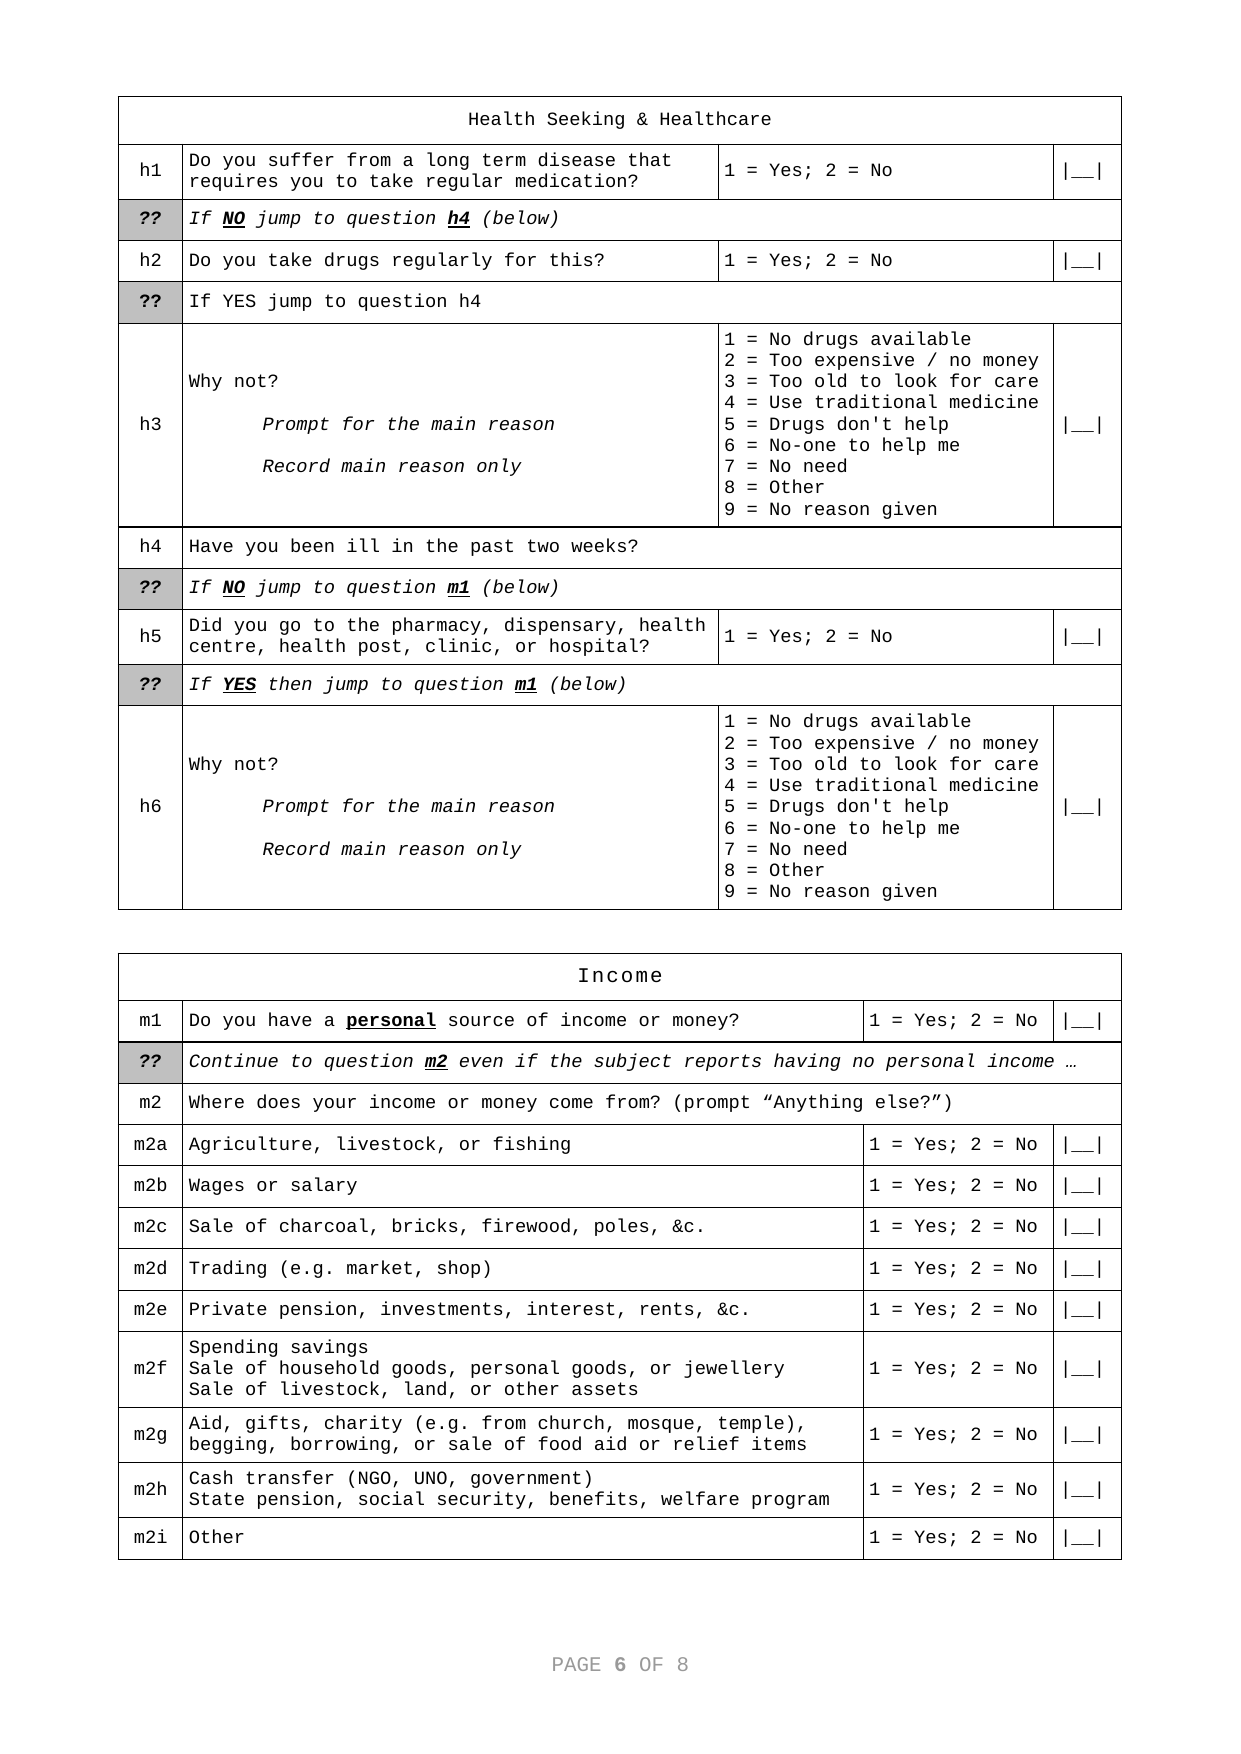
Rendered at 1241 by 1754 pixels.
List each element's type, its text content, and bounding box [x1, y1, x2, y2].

table_cell 1 = No drugs available 2 = Too expensive / no money 3 = Too old to look for care 4 = Use traditional medicine 5 = Drugs don't help 6 = No-one to help me 7 = No need 8 = Other 9 = No reason given [719, 706, 1053, 909]
table_cell Trading (e.g. market, shop) [183, 1249, 863, 1289]
table_cell m2f [119, 1332, 182, 1407]
table_cell m2c [119, 1208, 182, 1248]
table_cell 1 = Yes; 2 = No [864, 1208, 1053, 1248]
table_cell Do you suffer from a long term disease that requires you to take regular medication? [183, 145, 718, 198]
table_cell m1 [119, 1001, 182, 1041]
table_cell Spending savings Sale of household goods, personal goods, or jewellery Sale of livestock, land, or other assets [183, 1332, 863, 1407]
table_cell If NO jump to question m1 (below) [183, 569, 1121, 609]
table_cell 1 = Yes; 2 = No [864, 1166, 1053, 1207]
table_cell |__| [1054, 1291, 1121, 1331]
table_cell Aid, gifts, charity (e.g. from church, mosque, temple), begging, borrowing, or sale of food aid or relief items [183, 1408, 863, 1462]
table_cell |__| [1054, 1332, 1121, 1407]
table_cell h2 [119, 241, 182, 281]
table_cell h6 [119, 706, 182, 909]
table_cell 1 = Yes; 2 = No [864, 1408, 1053, 1462]
table_cell h3 [119, 324, 182, 526]
table_cell m2b [119, 1166, 182, 1207]
table_cell 1 = Yes; 2 = No [864, 1463, 1053, 1517]
table_cell 1 = No drugs available 2 = Too expensive / no money 3 = Too old to look for care 4 = Use traditional medicine 5 = Drugs don't help 6 = No-one to help me 7 = No need 8 = Other 9 = No reason given [719, 324, 1053, 526]
table_cell Private pension, investments, interest, rents, &c. [183, 1291, 863, 1331]
table_cell ?? [119, 200, 182, 240]
table_cell ?? [119, 665, 182, 705]
table_cell h4 [119, 528, 182, 568]
table_cell 1 = Yes; 2 = No [719, 610, 1053, 664]
table_cell |__| [1054, 1125, 1121, 1165]
table_cell If NO jump to question h4 (below) [183, 200, 1121, 240]
table_cell |__| [1054, 610, 1121, 664]
table_header Health Seeking & Healthcare [119, 97, 1121, 143]
table_cell Where does your income or money come from? (prompt “Anything else?”) [183, 1084, 1121, 1124]
table_cell 1 = Yes; 2 = No [864, 1001, 1053, 1041]
table_cell |__| [1054, 145, 1121, 198]
table_cell m2a [119, 1125, 182, 1165]
table_cell Have you been ill in the past two weeks? [183, 528, 1121, 568]
table_cell |__| [1054, 1249, 1121, 1289]
table_cell Do you have a personal source of income or money? [183, 1001, 863, 1041]
table_cell m2i [119, 1518, 182, 1558]
table_cell Did you go to the pharmacy, dispensary, health centre, health post, clinic, or hospital? [183, 610, 718, 664]
table_cell 1 = Yes; 2 = No [864, 1518, 1053, 1558]
table_cell |__| [1054, 1001, 1121, 1041]
table_cell |__| [1054, 324, 1121, 526]
table_cell m2g [119, 1408, 182, 1462]
table_cell Cash transfer (NGO, UNO, government) State pension, social security, benefits, welfare program [183, 1463, 863, 1517]
table_cell 1 = Yes; 2 = No [864, 1291, 1053, 1331]
table_cell Agriculture, livestock, or fishing [183, 1125, 863, 1165]
table_cell |__| [1054, 706, 1121, 909]
table_cell Continue to question m2 even if the subject reports having no personal income … [183, 1043, 1121, 1083]
table_cell Why not? Prompt for the main reason Record main reason only [183, 706, 718, 909]
table_cell |__| [1054, 1208, 1121, 1248]
table_cell m2d [119, 1249, 182, 1289]
table_cell ?? [119, 1043, 182, 1083]
table_cell ?? [119, 569, 182, 609]
table_cell 1 = Yes; 2 = No [864, 1332, 1053, 1407]
table_cell ?? [119, 282, 182, 323]
table_cell If YES then jump to question m1 (below) [183, 665, 1121, 705]
table_cell |__| [1054, 1463, 1121, 1517]
table_cell m2e [119, 1291, 182, 1331]
table_cell |__| [1054, 1518, 1121, 1558]
table_cell h5 [119, 610, 182, 664]
table_cell Sale of charcoal, bricks, firewood, poles, &c. [183, 1208, 863, 1248]
table_cell h1 [119, 145, 182, 198]
table_cell 1 = Yes; 2 = No [719, 241, 1053, 281]
table_header Income [119, 954, 1121, 1000]
table_cell If YES jump to question h4 [183, 282, 1121, 323]
table_cell m2 [119, 1084, 182, 1124]
table_cell Do you take drugs regularly for this? [183, 241, 718, 281]
table_cell |__| [1054, 241, 1121, 281]
table_cell |__| [1054, 1166, 1121, 1207]
table_cell 1 = Yes; 2 = No [864, 1125, 1053, 1165]
table_cell 1 = Yes; 2 = No [719, 145, 1053, 198]
table_cell |__| [1054, 1408, 1121, 1462]
table_cell Why not? Prompt for the main reason Record main reason only [183, 324, 718, 526]
table_cell m2h [119, 1463, 182, 1517]
table_cell 1 = Yes; 2 = No [864, 1249, 1053, 1289]
table_cell Other [183, 1518, 863, 1558]
table_cell Wages or salary [183, 1166, 863, 1207]
